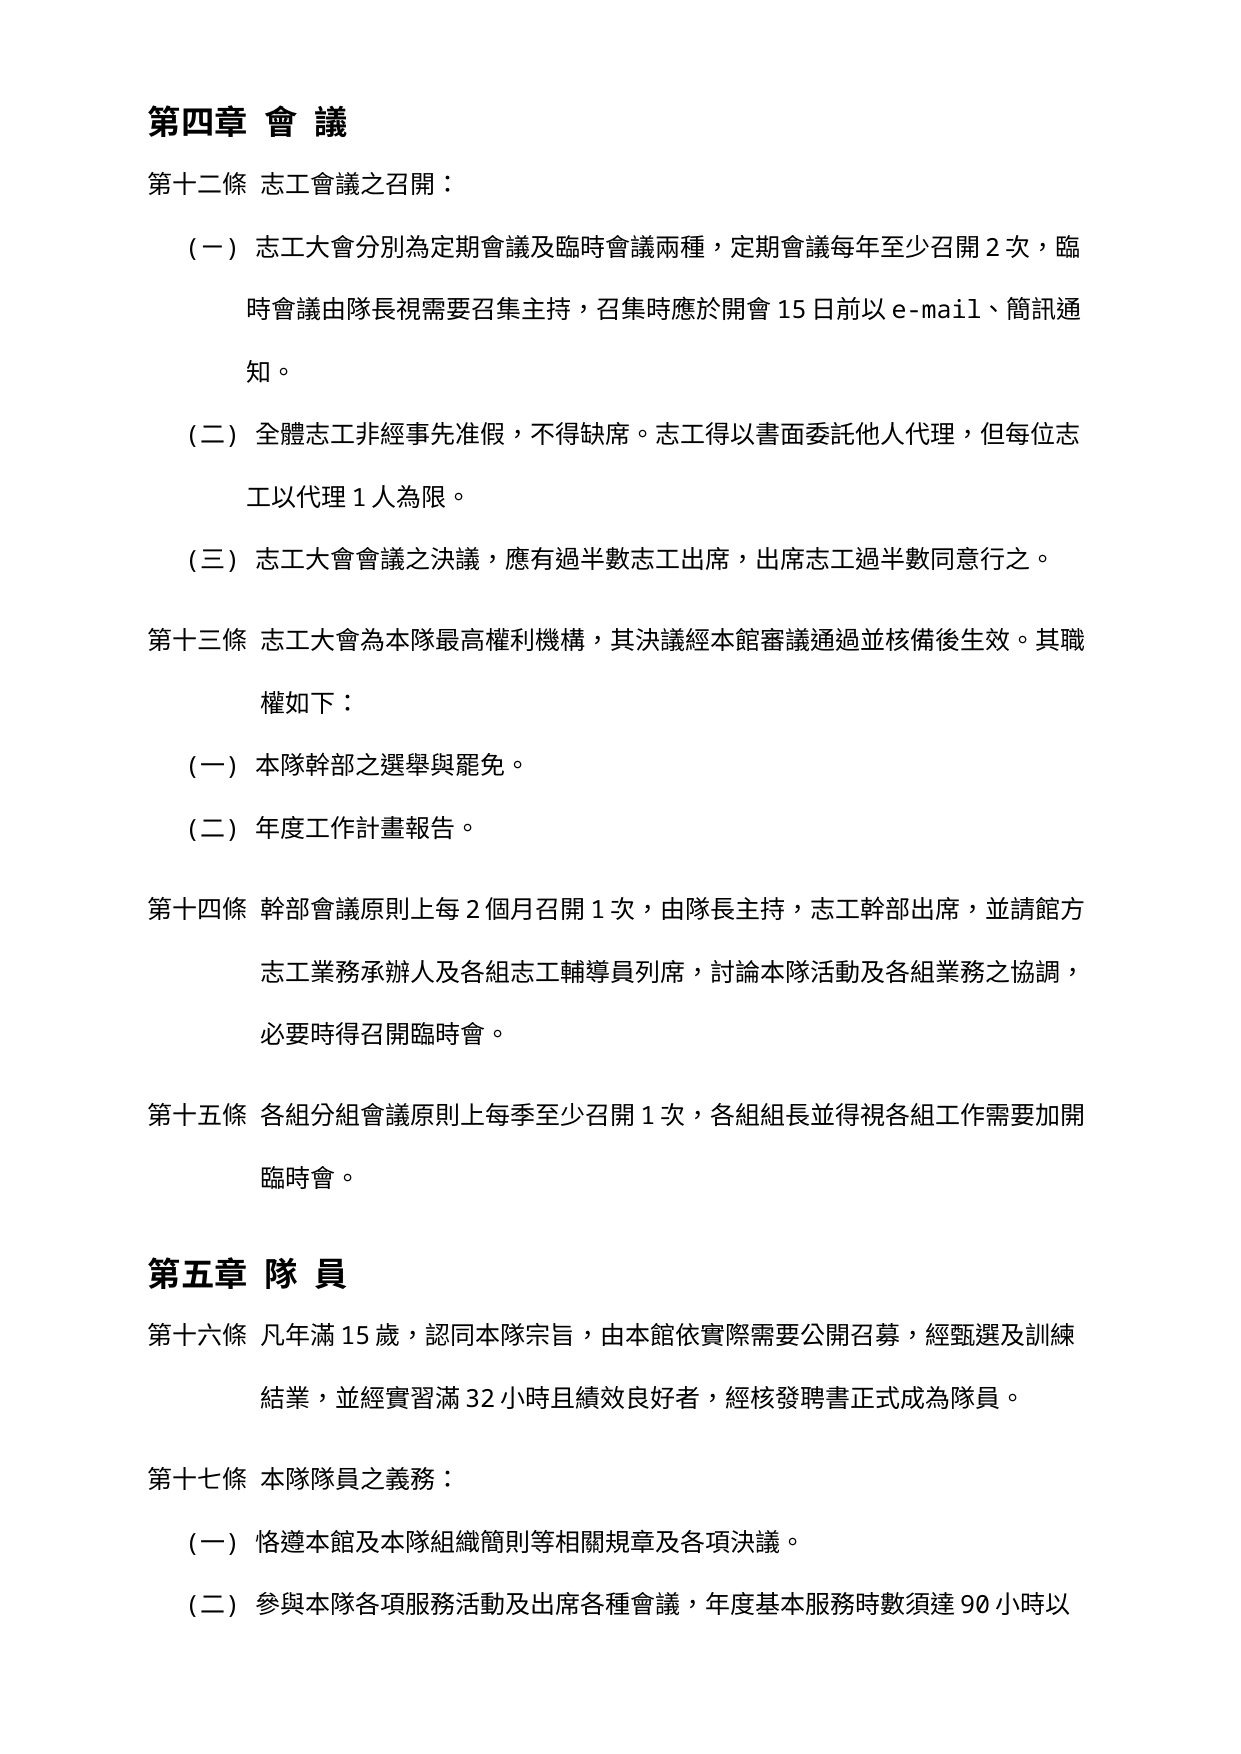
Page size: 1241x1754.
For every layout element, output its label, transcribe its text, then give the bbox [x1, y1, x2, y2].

text 第十五條 各組分組會議原則上每季至少召開1次，各組組長並得視各組工作需要加開臨時會。 [148, 1072, 1093, 1197]
text (二) 全體志工非經事先准假，不得缺席。志工得以書面委託他人代理，但每位志工以代理1人為限。 [185, 391, 1093, 516]
text 第十六條 凡年滿15歲，認同本隊宗旨，由本館依實際需要公開召募，經甄選及訓練結業，並經實習滿32小時且績效良好者，經核發聘書正式成為隊員。 [148, 1292, 1093, 1417]
text (二) 參與本隊各項服務活動及出席各種會議，年度基本服務時數須達90小時以 [185, 1561, 1093, 1623]
text 第十三條 志工大會為本隊最高權利機構，其決議經本館審議通過並核備後生效。其職權如下： [148, 597, 1093, 722]
text 第五章 隊 員 [148, 1230, 1093, 1292]
text 第十七條 本隊隊員之義務： [148, 1436, 1093, 1498]
text 第十二條 志工會議之召開： [148, 141, 1093, 203]
text 第四章 會 議 [148, 78, 1093, 141]
text (一) 本隊幹部之選舉與罷免。 [185, 722, 1093, 785]
text (三) 志工大會會議之決議，應有過半數志工出席，出席志工過半數同意行之。 [185, 516, 1093, 578]
text (一) 恪遵本館及本隊組織簡則等相關規章及各項決議。 [185, 1498, 1093, 1561]
text (ㄧ) 志工大會分別為定期會議及臨時會議兩種，定期會議每年至少召開2次，臨時會議由隊長視需要召集主持，召集時應於開會15日前以e-mail、簡訊通知。 [185, 203, 1093, 391]
text (二) 年度工作計畫報告。 [185, 785, 1093, 847]
text 第十四條 幹部會議原則上每2個月召開1次，由隊長主持，志工幹部出席，並請館方志工業務承辦人及各組志工輔導員列席，討論本隊活動及各組業務之協調，必要時得召開臨時會。 [148, 866, 1093, 1053]
